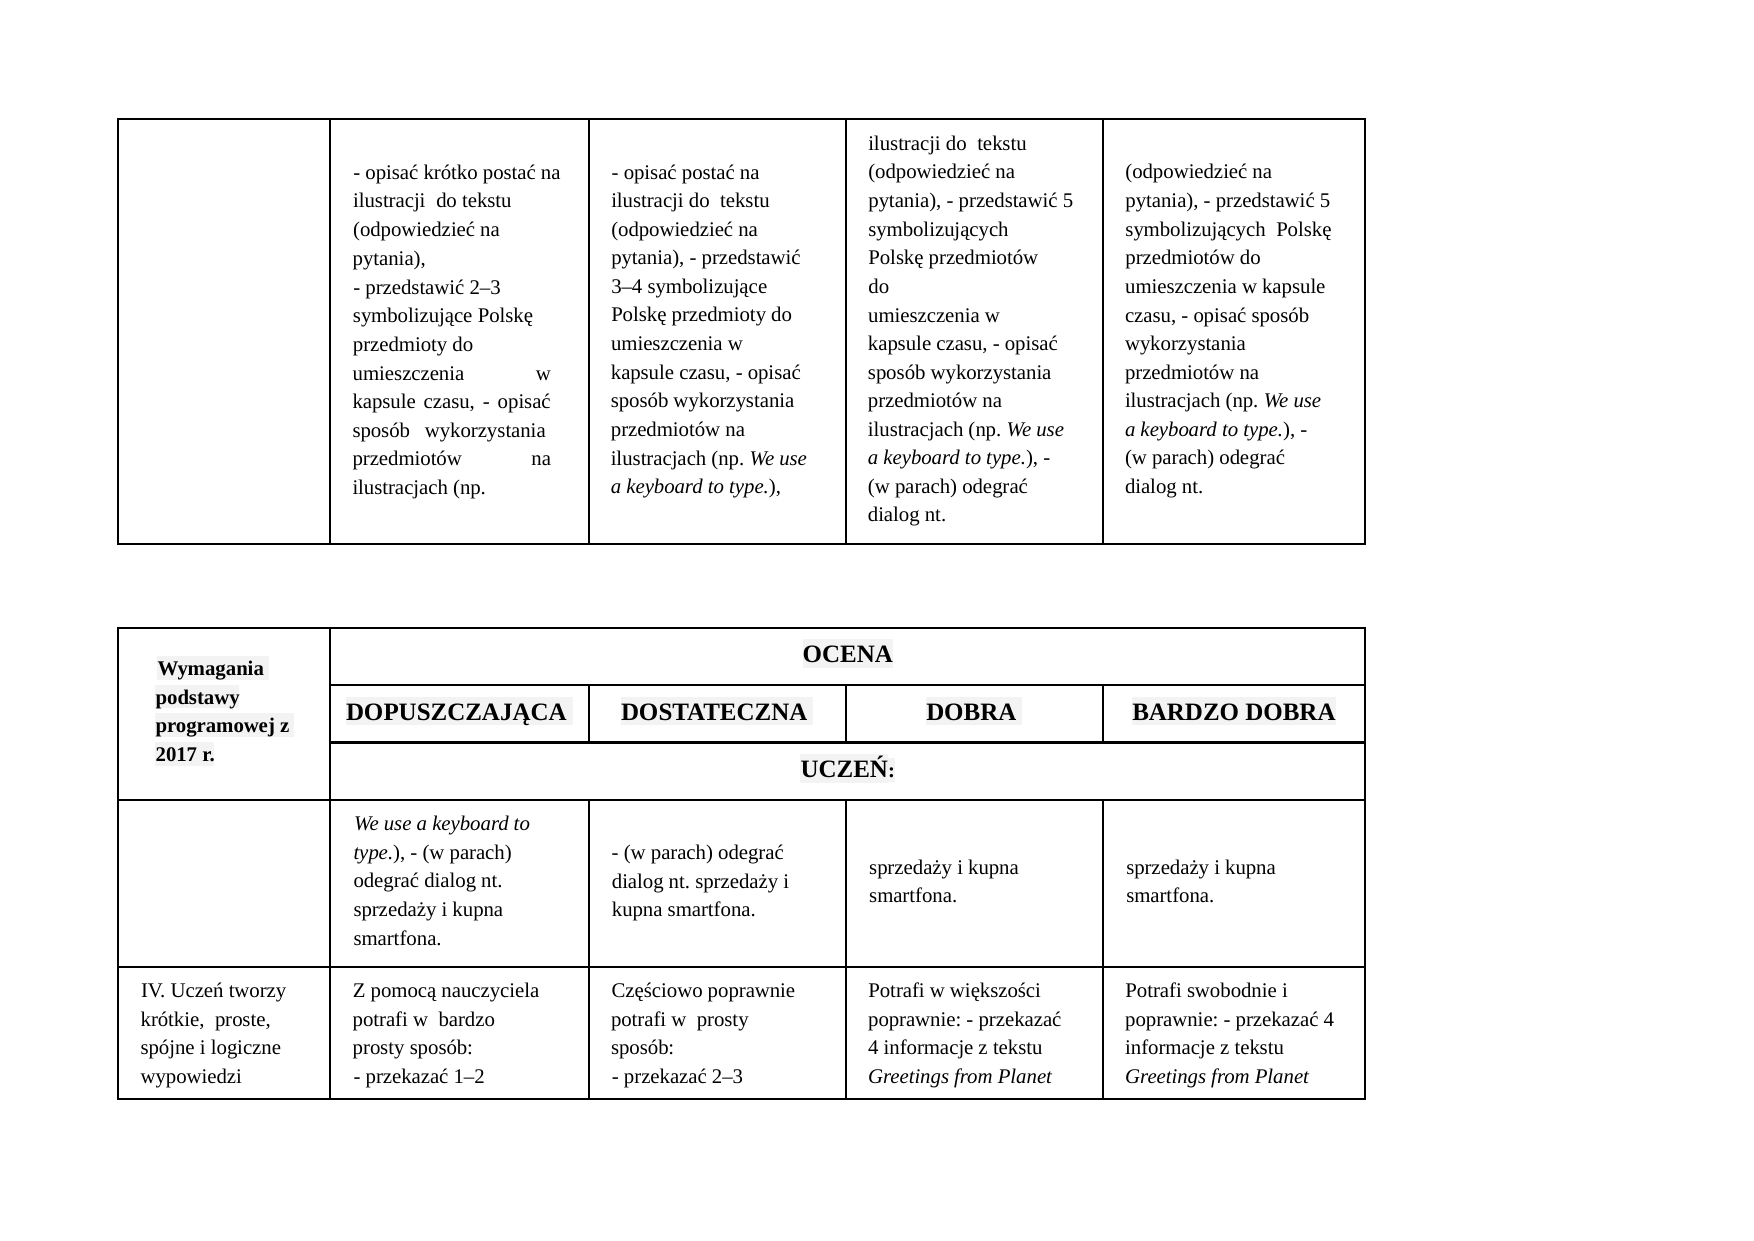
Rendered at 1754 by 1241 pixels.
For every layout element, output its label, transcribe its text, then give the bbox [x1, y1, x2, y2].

table_cell UCZEŃ: [331, 744, 1364, 799]
table_cell (odpowiedzieć na pytania), - przedstawić 5 symbolizujących Polskę przedmiotów do umieszczenia w kapsule czasu, - opisać sposób wykorzystania przedmiotów na ilustracjach (np. We use a keyboard to type.), - (w parach) odegrać dialog nt. [1104, 120, 1364, 542]
table_cell Częściowo poprawnie potrafi w prosty sposób: - przekazać 2–3 [590, 968, 845, 1098]
table_cell sprzedaży i kupna smartfona. [847, 801, 1102, 966]
table_cell Z pomocą nauczyciela potrafi w bardzo prosty sposób: - przekazać 1–2 [331, 968, 588, 1098]
table_header Wymagania podstawy programowej z 2017 r. [119, 629, 329, 799]
table_cell Potrafi swobodnie i poprawnie: - przekazać 4 informacje z tekstu Greetings from Planet [1104, 968, 1364, 1098]
table_header OCENA [331, 629, 1364, 684]
table_cell [119, 120, 329, 542]
table_cell [119, 801, 329, 966]
table_cell DOPUSZCZAJĄCA [331, 686, 588, 741]
table_cell ilustracji do tekstu (odpowiedzieć na pytania), - przedstawić 5 symbolizujących Polskę przedmiotów do umieszczenia w kapsule czasu, - opisać sposób wykorzystania przedmiotów na ilustracjach (np. We use a keyboard to type.), - (w parach) odegrać dialog nt. [847, 120, 1102, 542]
table_cell - (w parach) odegrać dialog nt. sprzedaży i kupna smartfona. [590, 801, 845, 966]
table_cell DOBRA [847, 686, 1102, 741]
table_cell Potrafi w większości poprawnie: - przekazać 4 informacje z tekstu Greetings from Planet [847, 968, 1102, 1098]
table_cell - opisać krótko postać na ilustracji do tekstu (odpowiedzieć na pytania), - przedstawić 2–3 symbolizujące Polskę przedmioty do umieszczenia w kapsule czasu, - opisać sposób wykorzystania przedmiotów na ilustracjach (np. [331, 120, 588, 542]
table_cell BARDZO DOBRA [1104, 686, 1364, 741]
table_cell DOSTATECZNA [590, 686, 845, 741]
table_cell - opisać postać na ilustracji do tekstu (odpowiedzieć na pytania), - przedstawić 3–4 symbolizujące Polskę przedmioty do umieszczenia w kapsule czasu, - opisać sposób wykorzystania przedmiotów na ilustracjach (np. We use a keyboard to type.), [590, 120, 845, 542]
table_cell We use a keyboard to type.), - (w parach) odegrać dialog nt. sprzedaży i kupna smartfona. [331, 801, 588, 966]
table_cell IV. Uczeń tworzy krótkie, proste, spójne i logiczne wypowiedzi [119, 968, 329, 1098]
table_cell sprzedaży i kupna smartfona. [1104, 801, 1364, 966]
